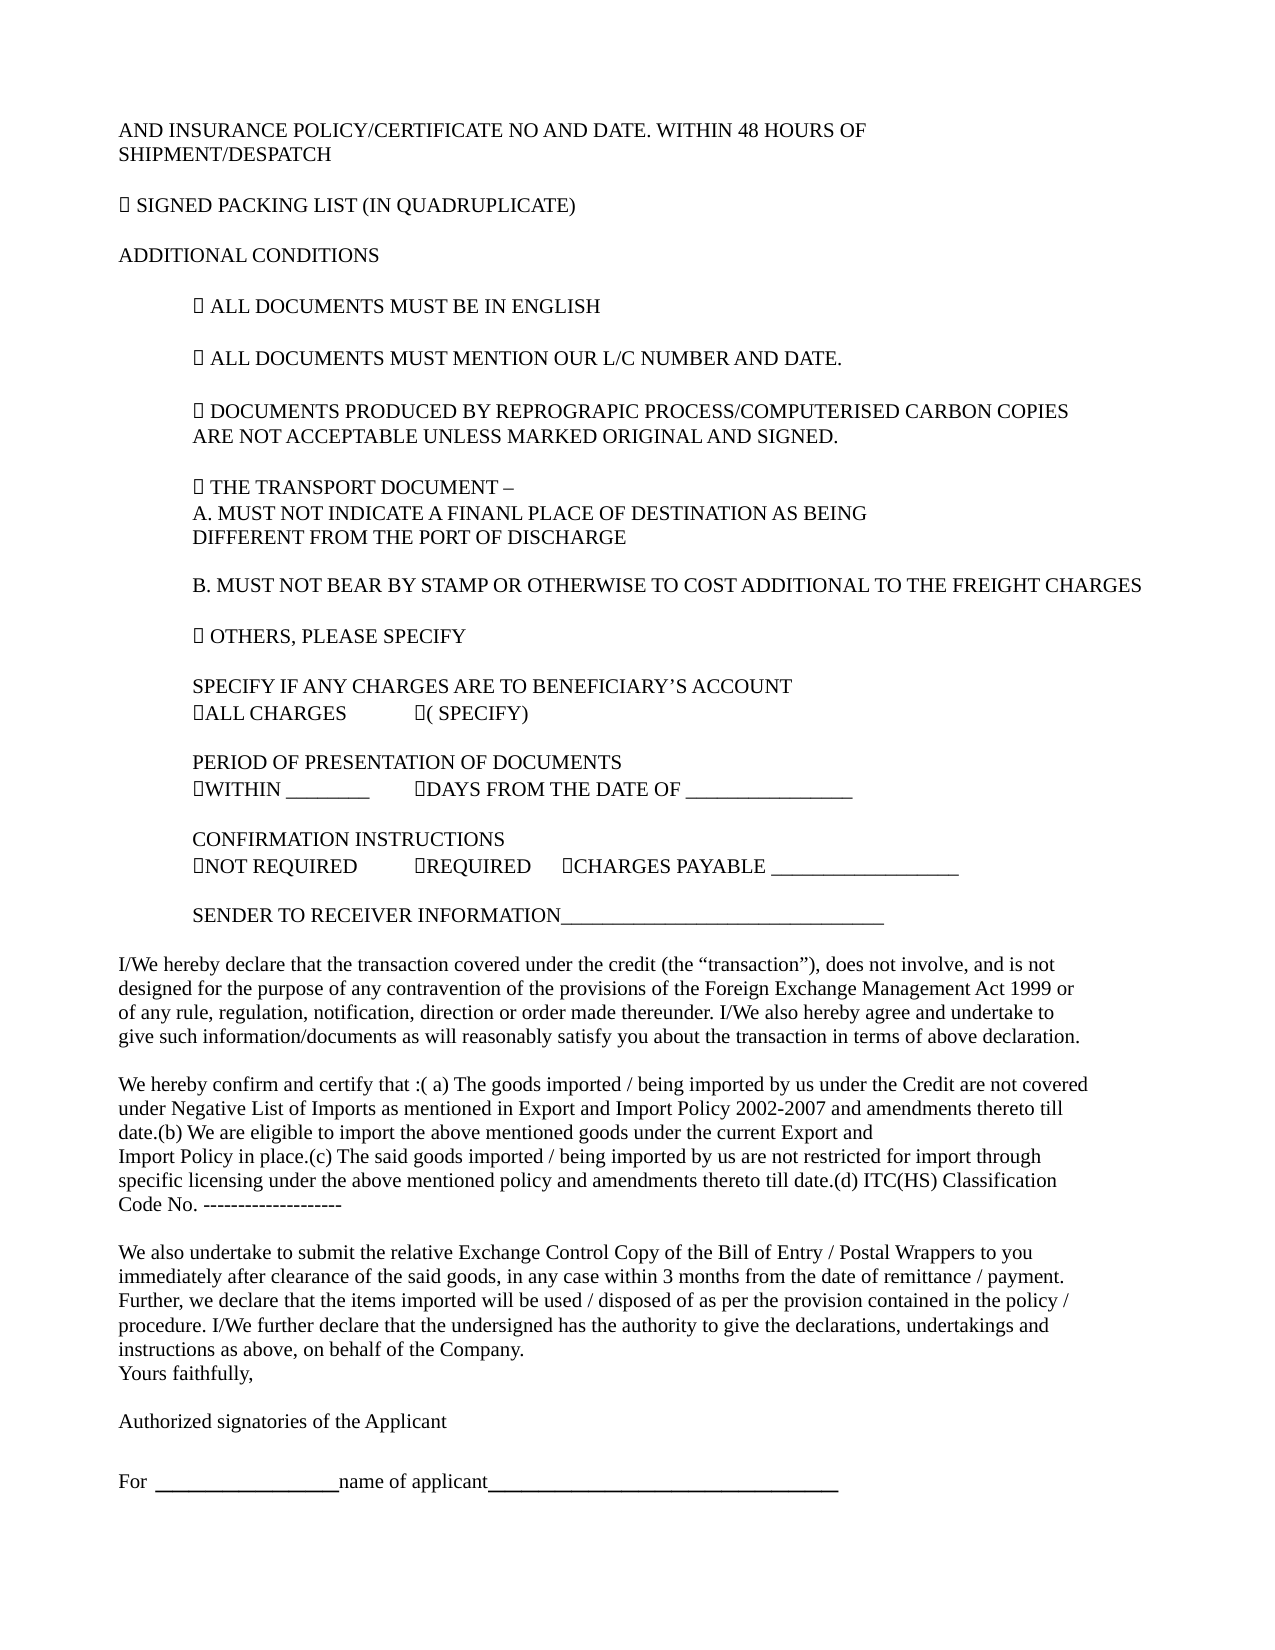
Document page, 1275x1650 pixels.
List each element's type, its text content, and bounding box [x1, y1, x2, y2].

text SENDER TO RECEIVER INFORMATION_______________________________ [118, 903, 1157, 927]
text 􀂅 ALL DOCUMENTS MUST BE IN ENGLISH [118, 291, 1157, 319]
text 􀂅ALL CHARGES 􀂅( SPECIFY) [118, 698, 1157, 726]
text 􀂅 ALL DOCUMENTS MUST MENTION OUR L/C NUMBER AND DATE. [118, 343, 1157, 372]
text 􀂅WITHIN ________ 􀂅DAYS FROM THE DATE OF ________________ [118, 774, 1157, 803]
text Further, we declare that the items imported will be used / disposed of as per the provision contained in the policy / [118, 1288, 1157, 1312]
text 􀂅 SIGNED PACKING LIST (IN QUADRUPLICATE) [118, 190, 1157, 219]
text immediately after clearance of the said goods, in any case within 3 months from the date of remittance / payment. [118, 1264, 1157, 1288]
text Authorized signatories of the Applicant [118, 1409, 1157, 1433]
text Import Policy in place.(c) The said goods imported / being imported by us are not restricted for import through [118, 1144, 1157, 1168]
text SHIPMENT/DESPATCH [118, 142, 1157, 166]
text date.(b) We are eligible to import the above mentioned goods under the current Export and [118, 1120, 1157, 1144]
text 􀂅 THE TRANSPORT DOCUMENT – [118, 472, 1157, 501]
text give such information/documents as will reasonably satisfy you about the transaction in terms of above declaration. [118, 1024, 1157, 1048]
text B. MUST NOT BEAR BY STAMP OR OTHERWISE TO COST ADDITIONAL TO THE FREIGHT CHARGES [118, 573, 1157, 597]
text PERIOD OF PRESENTATION OF DOCUMENTS [118, 750, 1157, 774]
text under Negative List of Imports as mentioned in Export and Import Policy 2002-2007 and amendments thereto till [118, 1096, 1157, 1120]
text Yours faithfully, [118, 1361, 1157, 1385]
text A. MUST NOT INDICATE A FINANL PLACE OF DESTINATION AS BEING [118, 501, 1157, 525]
text We hereby confirm and certify that :( a) The goods imported / being imported by us under the Credit are not covered [118, 1072, 1157, 1096]
text specific licensing under the above mentioned policy and amendments thereto till date.(d) ITC(HS) Classification [118, 1168, 1157, 1192]
text 􀂅NOT REQUIRED 􀂅REQUIRED 􀂅CHARGES PAYABLE __________________ [118, 851, 1157, 879]
text CONFIRMATION INSTRUCTIONS [118, 827, 1157, 851]
text Code No. -------------------- [118, 1192, 1157, 1216]
text For ___________name of applicant_____________________ [118, 1457, 1157, 1495]
text of any rule, regulation, notification, direction or order made thereunder. I/We also hereby agree and undertake to [118, 1000, 1157, 1024]
text procedure. I/We further declare that the undersigned has the authority to give the declarations, undertakings and [118, 1312, 1157, 1337]
text We also undertake to submit the relative Exchange Control Copy of the Bill of Entry / Postal Wrappers to you [118, 1240, 1157, 1264]
text 􀂅 DOCUMENTS PRODUCED BY REPROGRAPIC PROCESS/COMPUTERISED CARBON COPIES [118, 396, 1157, 424]
text DIFFERENT FROM THE PORT OF DISCHARGE [118, 525, 1157, 549]
text ADDITIONAL CONDITIONS [118, 243, 1157, 267]
text SPECIFY IF ANY CHARGES ARE TO BENEFICIARY’S ACCOUNT [118, 674, 1157, 698]
text AND INSURANCE POLICY/CERTIFICATE NO AND DATE. WITHIN 48 HOURS OF [118, 118, 1157, 142]
text instructions as above, on behalf of the Company. [118, 1337, 1157, 1361]
text I/We hereby declare that the transaction covered under the credit (the “transaction”), does not involve, and is not [118, 952, 1157, 976]
text ARE NOT ACCEPTABLE UNLESS MARKED ORIGINAL AND SIGNED. [118, 424, 1157, 448]
text designed for the purpose of any contravention of the provisions of the Foreign Exchange Management Act 1999 or [118, 976, 1157, 1000]
text 􀂅 OTHERS, PLEASE SPECIFY [118, 621, 1157, 650]
